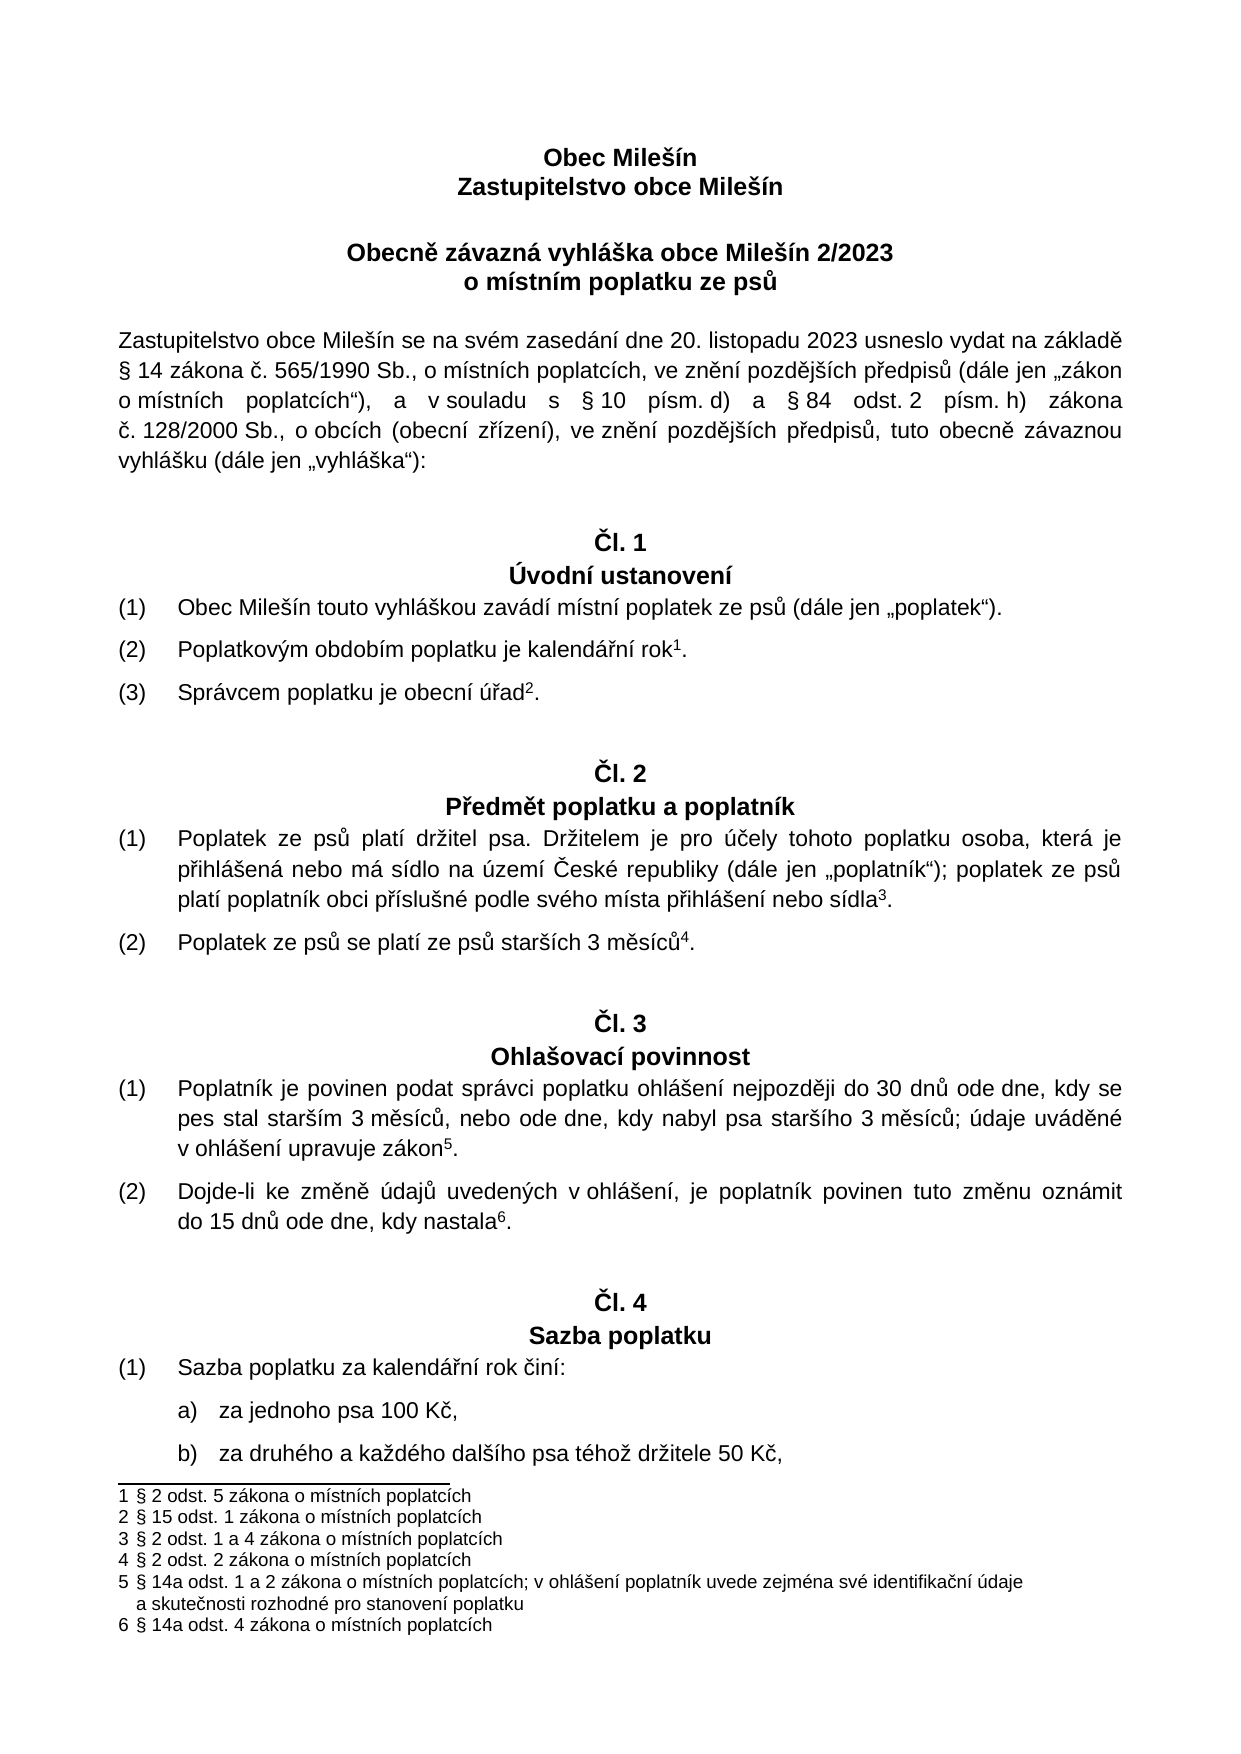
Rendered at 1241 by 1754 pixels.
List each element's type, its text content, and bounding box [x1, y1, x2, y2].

subtitle Obecně závazná vyhláška obce Milešín 2/2023 o místním poplatku ze psů [118, 238, 1122, 295]
subtitle Čl. 2 Předmět poplatku a poplatník [118, 759, 1122, 821]
list za jednoho psa 100 Kč, [177, 1397, 1122, 1423]
text Zastupitelstvo obce Milešín se na svém zasedání dne 20. listopadu 2023 usneslo vydat na základě § 14 zákona č. 565/1990 Sb., o místních poplatcích, ve znění pozdějších předpisů (dále jen „zákon o místních poplatcích“), a v souladu s § 10 písm. d) a § 84 odst. 2 písm. h) zákona č. 128/2000 Sb., o obcích (obecní zřízení), ve znění pozdějších předpisů, tuto obecně závaznou vyhlášku (dále jen „vyhláška“): [118, 327, 1122, 474]
list § 14a odst. 4 zákona o místních poplatcích [118, 1614, 1122, 1635]
list Obec Milešín touto vyhláškou zavádí místní poplatek ze psů (dále jen „poplatek“). [118, 594, 1122, 620]
list Dojde-li ke změně údajů uvedených v ohlášení, je poplatník povinen tuto změnu oznámit do 15 dnů ode dne, kdy nastala. [118, 1178, 1122, 1234]
subtitle Čl. 4 Sazba poplatku [118, 1288, 1122, 1350]
list Poplatkovým obdobím poplatku je kalendářní rok. [118, 636, 1122, 663]
list Poplatník je povinen podat správci poplatku ohlášení nejpozději do 30 dnů ode dne, kdy se pes stal starším 3 měsíců, nebo ode dne, kdy nabyl psa staršího 3 měsíců; údaje uváděné v ohlášení upravuje zákon. [118, 1075, 1122, 1162]
subtitle Čl. 3 Ohlašovací povinnost [118, 1009, 1122, 1071]
subtitle Čl. 1 Úvodní ustanovení [118, 528, 1122, 589]
list § 14a odst. 1 a 2 zákona o místních poplatcích; v ohlášení poplatník uvede zejména své identifikační údaje a skutečnosti rozhodné pro stanovení poplatku [118, 1571, 1122, 1614]
list za druhého a každého dalšího psa téhož držitele 50 Kč, [177, 1440, 1122, 1466]
list Správcem poplatku je obecní úřad. [118, 679, 1122, 706]
list § 15 odst. 1 zákona o místních poplatcích [118, 1506, 1122, 1528]
list § 2 odst. 5 zákona o místních poplatcích [118, 1484, 1122, 1506]
list Poplatek ze psů se platí ze psů starších 3 měsíců. [118, 928, 1122, 955]
list Poplatek ze psů platí držitel psa. Držitelem je pro účely tohoto poplatku osoba, která je přihlášená nebo má sídlo na území České republiky (dále jen „poplatník“); poplatek ze psů platí poplatník obci příslušné podle svého místa přihlášení nebo sídla. [118, 825, 1122, 912]
list § 2 odst. 1 a 4 zákona o místních poplatcích [118, 1528, 1122, 1549]
list Sazba poplatku za kalendářní rok činí: [118, 1354, 1122, 1381]
text Obec Milešín Zastupitelstvo obce Milešín [118, 143, 1122, 201]
list § 2 odst. 2 zákona o místních poplatcích [118, 1549, 1122, 1571]
